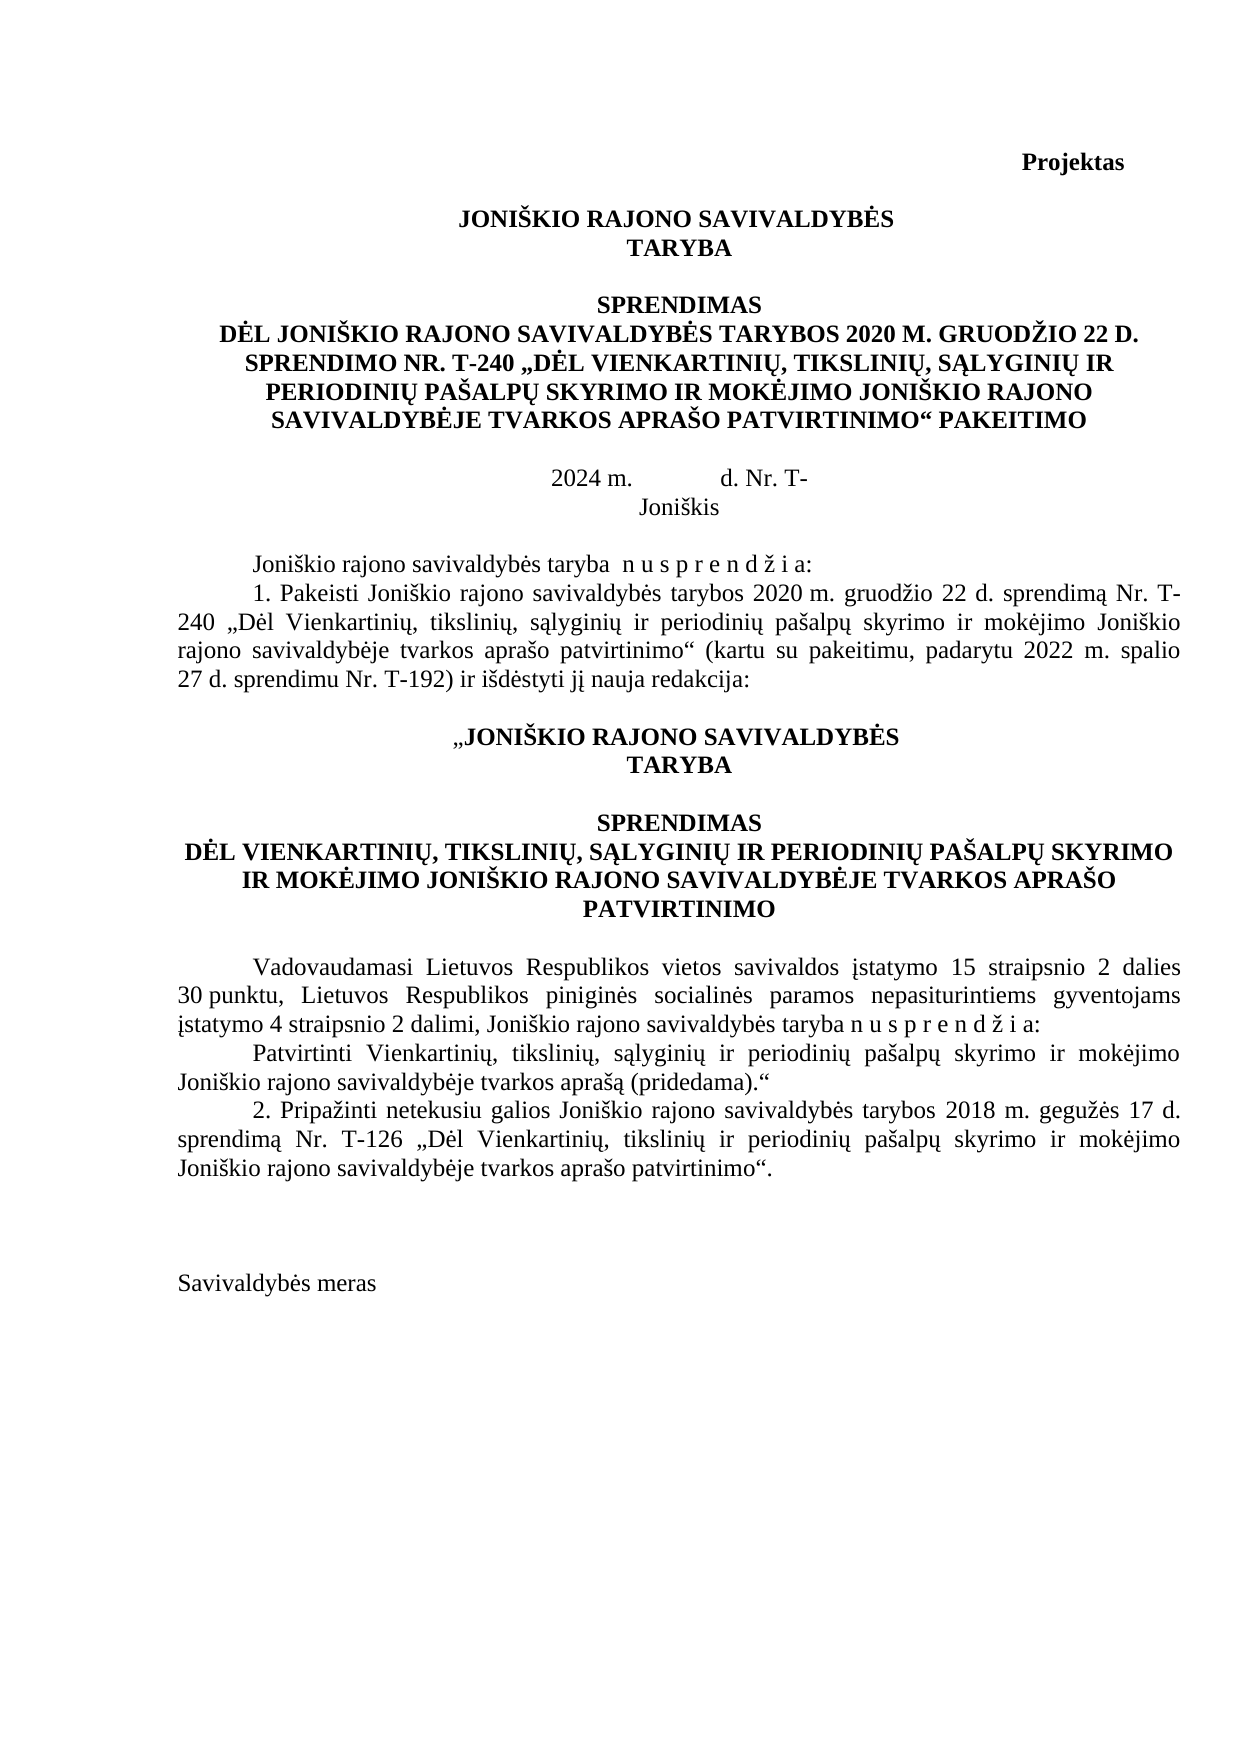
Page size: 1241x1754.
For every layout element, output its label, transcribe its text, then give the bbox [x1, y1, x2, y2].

text SPRENDIMAS [177, 808, 1181, 837]
text Savivaldybės meras [177, 1268, 1181, 1297]
text Joniškis [177, 492, 1181, 521]
text Joniškio rajono savivaldybės taryba n u s p r e n d ž i a: [177, 549, 1181, 578]
text TARYBA [177, 751, 1181, 779]
text TARYBA [177, 233, 1181, 262]
text JONIŠKIO RAJONO SAVIVALDYBĖS [177, 204, 1181, 233]
text 2024 m. d. Nr. T- [177, 463, 1181, 492]
text „JONIŠKIO RAJONO SAVIVALDYBĖS [177, 722, 1181, 751]
text SPRENDIMAS [177, 291, 1181, 319]
text Projektas [945, 147, 1181, 176]
text DĖL VIENKARTINIŲ, TIKSLINIŲ, SĄLYGINIŲ IR PERIODINIŲ PAŠALPŲ SKYRIMO IR MOKĖJIMO JONIŠKIO RAJONO SAVIVALDYBĖJE TVARKOS APRAŠO PATVIRTINIMO [177, 837, 1181, 923]
text 1. Pakeisti Joniškio rajono savivaldybės tarybos 2020 m. gruodžio 22 d. sprendimą Nr. T-240 „Dėl Vienkartinių, tikslinių, sąlyginių ir periodinių pašalpų skyrimo ir mokėjimo Joniškio rajono savivaldybėje tvarkos aprašo patvirtinimo“ (kartu su pakeitimu, padarytu 2022 m. spalio 27 d. sprendimu Nr. T-192) ir išdėstyti jį nauja redakcija: [177, 578, 1181, 693]
text Vadovaudamasi Lietuvos Respublikos vietos savivaldos įstatymo 15 straipsnio 2 dalies 30 punktu, Lietuvos Respublikos piniginės socialinės paramos nepasiturintiems gyventojams įstatymo 4 straipsnio 2 dalimi, Joniškio rajono savivaldybės taryba n u s p r e n d ž i a: [177, 952, 1181, 1038]
text Patvirtinti Vienkartinių, tikslinių, sąlyginių ir periodinių pašalpų skyrimo ir mokėjimo Joniškio rajono savivaldybėje tvarkos aprašą (pridedama).“ [177, 1038, 1181, 1096]
text 2. Pripažinti netekusiu galios Joniškio rajono savivaldybės tarybos 2018 m. gegužės 17 d. sprendimą Nr. T-126 „Dėl Vienkartinių, tikslinių ir periodinių pašalpų skyrimo ir mokėjimo Joniškio rajono savivaldybėje tvarkos aprašo patvirtinimo“. [177, 1096, 1181, 1182]
text DĖL JONIŠKIO RAJONO SAVIVALDYBĖS TARYBOS 2020 M. GRUODŽIO 22 D. SPRENDIMO NR. T-240 „DĖL VIENKARTINIŲ, TIKSLINIŲ, SĄLYGINIŲ IR PERIODINIŲ PAŠALPŲ SKYRIMO IR MOKĖJIMO JONIŠKIO RAJONO SAVIVALDYBĖJE TVARKOS APRAŠO PATVIRTINIMO“ PAKEITIMO [177, 319, 1181, 434]
